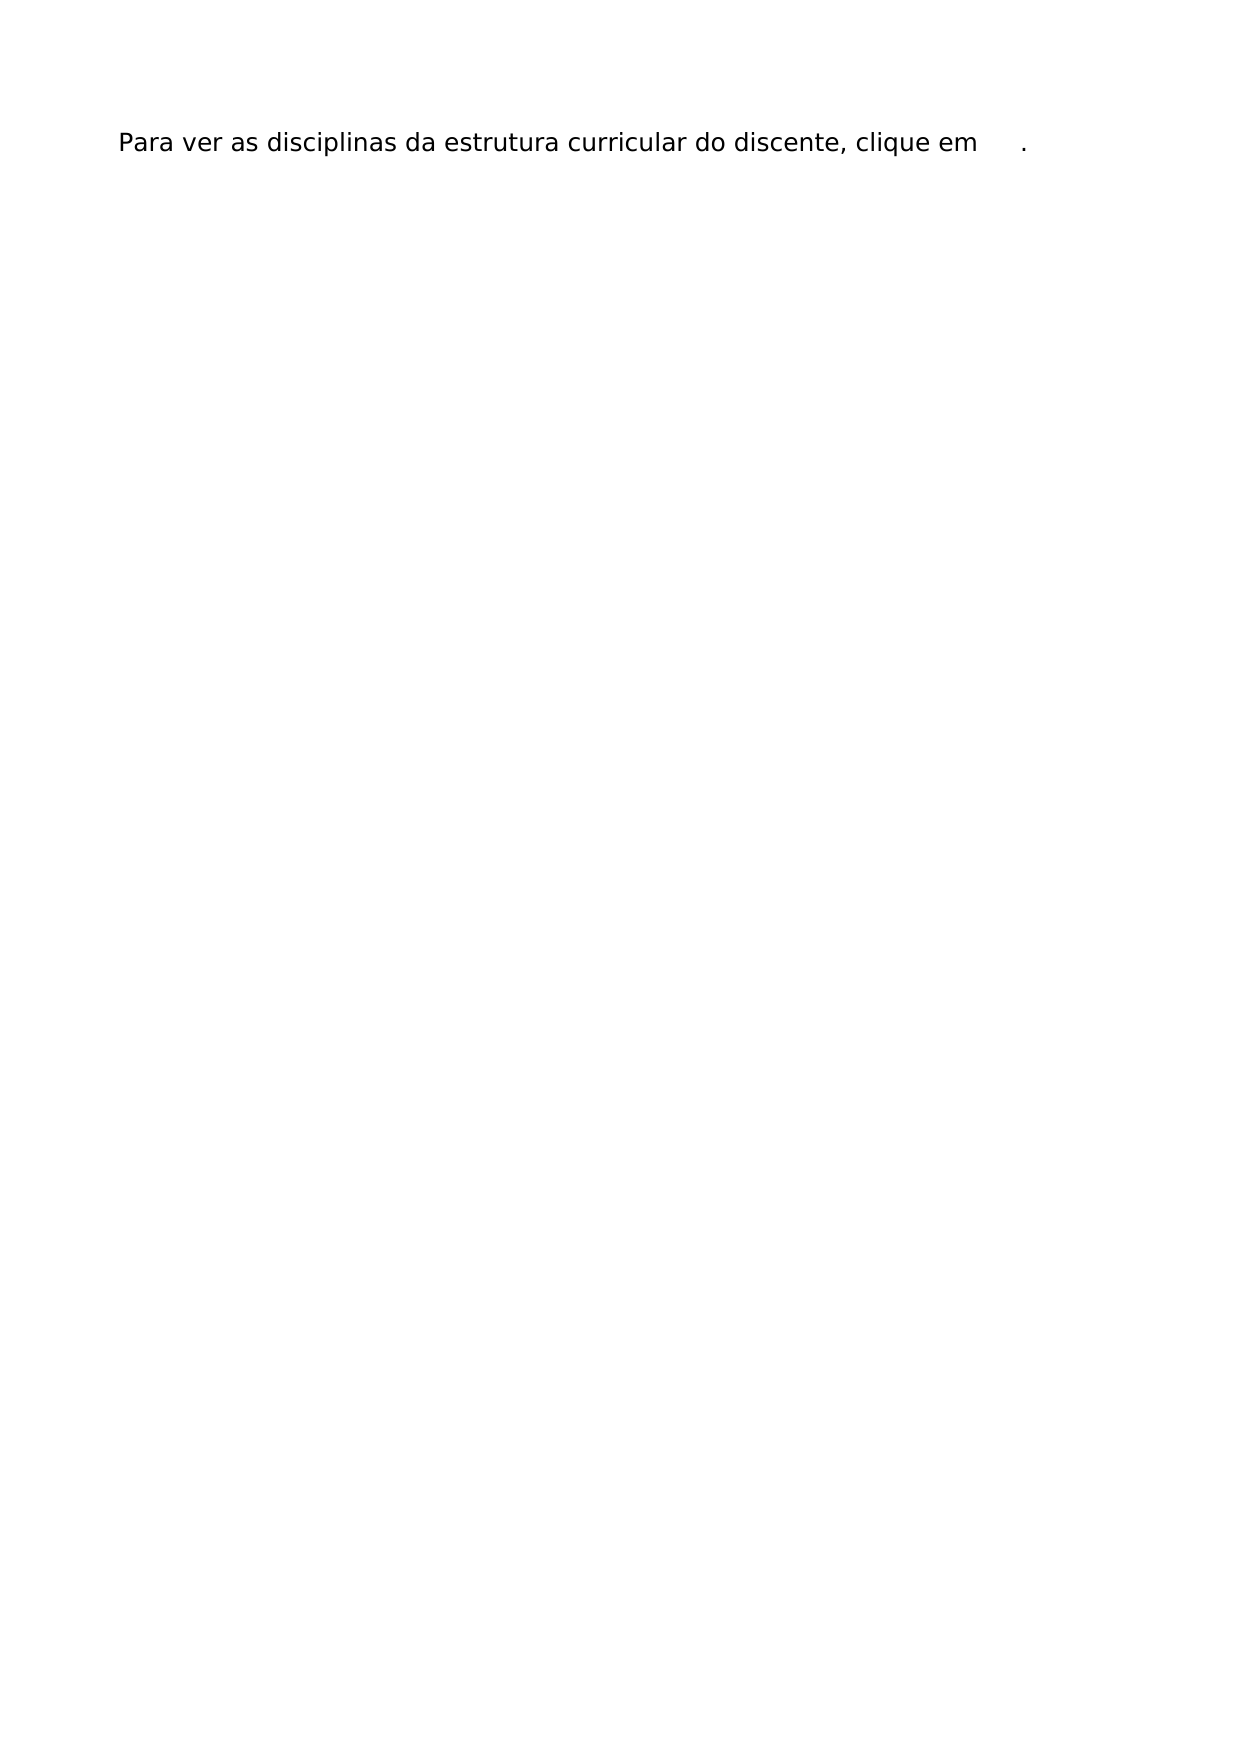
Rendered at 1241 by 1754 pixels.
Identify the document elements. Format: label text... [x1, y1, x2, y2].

text Para ver as disciplinas da estrutura curricular do discente, clique em . [118, 118, 1122, 157]
